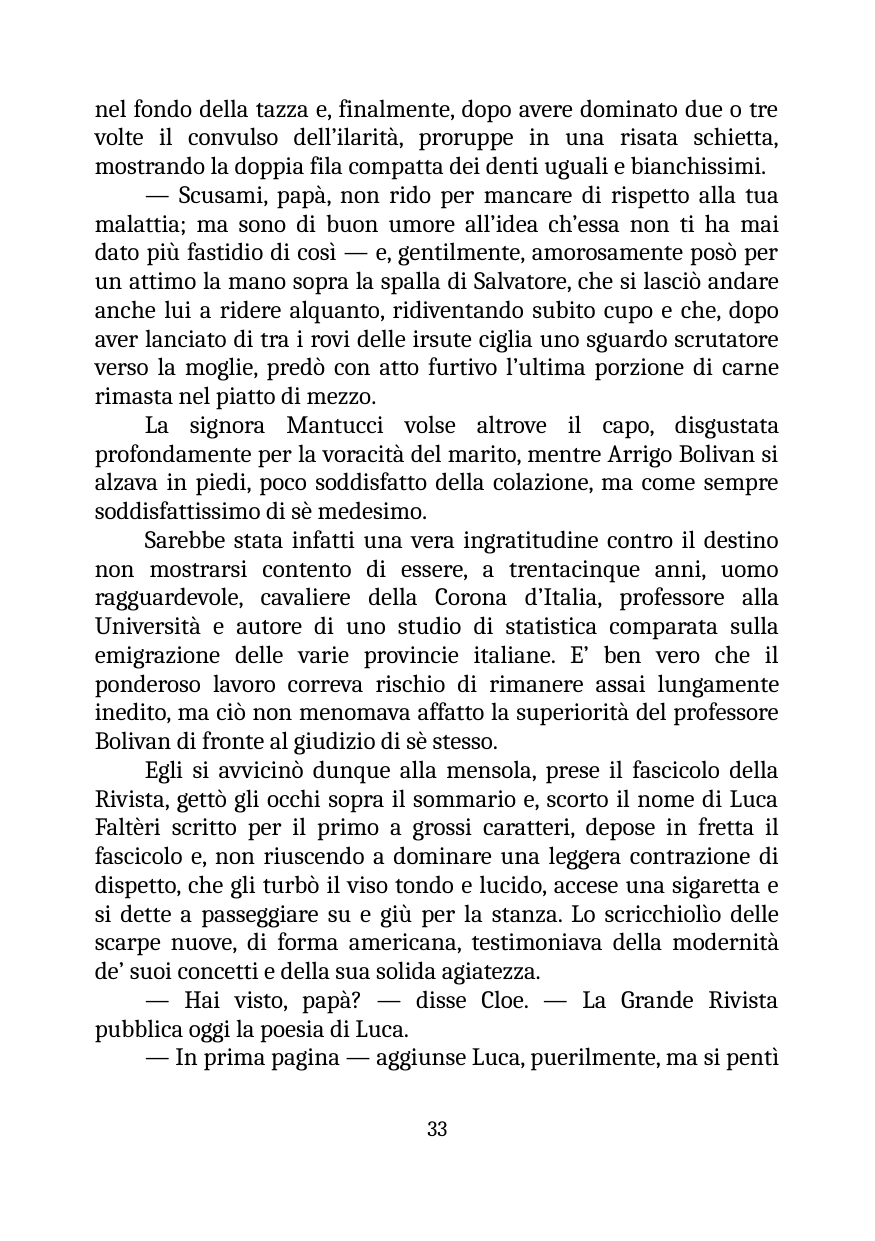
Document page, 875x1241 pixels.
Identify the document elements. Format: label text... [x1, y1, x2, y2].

text — In prima pagina — aggiunse Luca, puerilmente, ma si pentì [94, 1043, 779, 1072]
text — Scusami, papà, non rido per mancare di rispetto alla tua malattia; ma sono di buon umore all’idea ch’essa non ti ha mai dato più fastidio di così — e, gentilmente, amorosamente posò per un attimo la mano sopra la spalla di Salvatore, che si lasciò andare anche lui a ridere alquanto, ridiventando subito cupo e che, dopo aver lanciato di tra i rovi delle irsute ciglia uno sguardo scrutatore verso la moglie, predò con atto furtivo l’ultima porzione di carne rimasta nel piatto di mezzo. [94, 181, 779, 411]
text Egli si avvicinò dunque alla mensola, prese il fascicolo della Rivista, gettò gli occhi sopra il sommario e, scorto il nome di Luca Faltèri scritto per il primo a grossi caratteri, depose in fretta il fascicolo e, non riuscendo a dominare una leggera contrazione di dispetto, che gli turbò il viso tondo e lucido, accese una sigaretta e si dette a passeggiare su e giù per la stanza. Lo scricchiolìo delle scarpe nuove, di forma americana, testimoniava della modernità de’ suoi concetti e della sua solida agiatezza. [94, 756, 779, 986]
text La signora Mantucci volse altrove il capo, disgustata profondamente per la voracità del marito, mentre Arrigo Bolivan si alzava in piedi, poco soddisfatto della colazione, ma come sempre soddisfattissimo di sè medesimo. [94, 411, 779, 526]
text — Hai visto, papà? — disse Cloe. — La Grande Rivista pubblica oggi la poesia di Luca. [94, 986, 779, 1043]
text Sarebbe stata infatti una vera ingratitudine contro il destino non mostrarsi contento di essere, a trentacinque anni, uomo ragguardevole, cavaliere della Corona d’Italia, professore alla Università e autore di uno studio di statistica comparata sulla emigrazione delle varie provincie italiane. E’ ben vero che il ponderoso lavoro correva rischio di rimanere assai lungamente inedito, ma ciò non menomava affatto la superiorità del professore Bolivan di fronte al giudizio di sè stesso. [94, 526, 779, 756]
text nel fondo della tazza e, finalmente, dopo avere dominato due o tre volte il convulso dell’ilarità, proruppe in una risata schietta, mostrando la doppia fila compatta dei denti uguali e bianchissimi. [94, 94, 779, 181]
